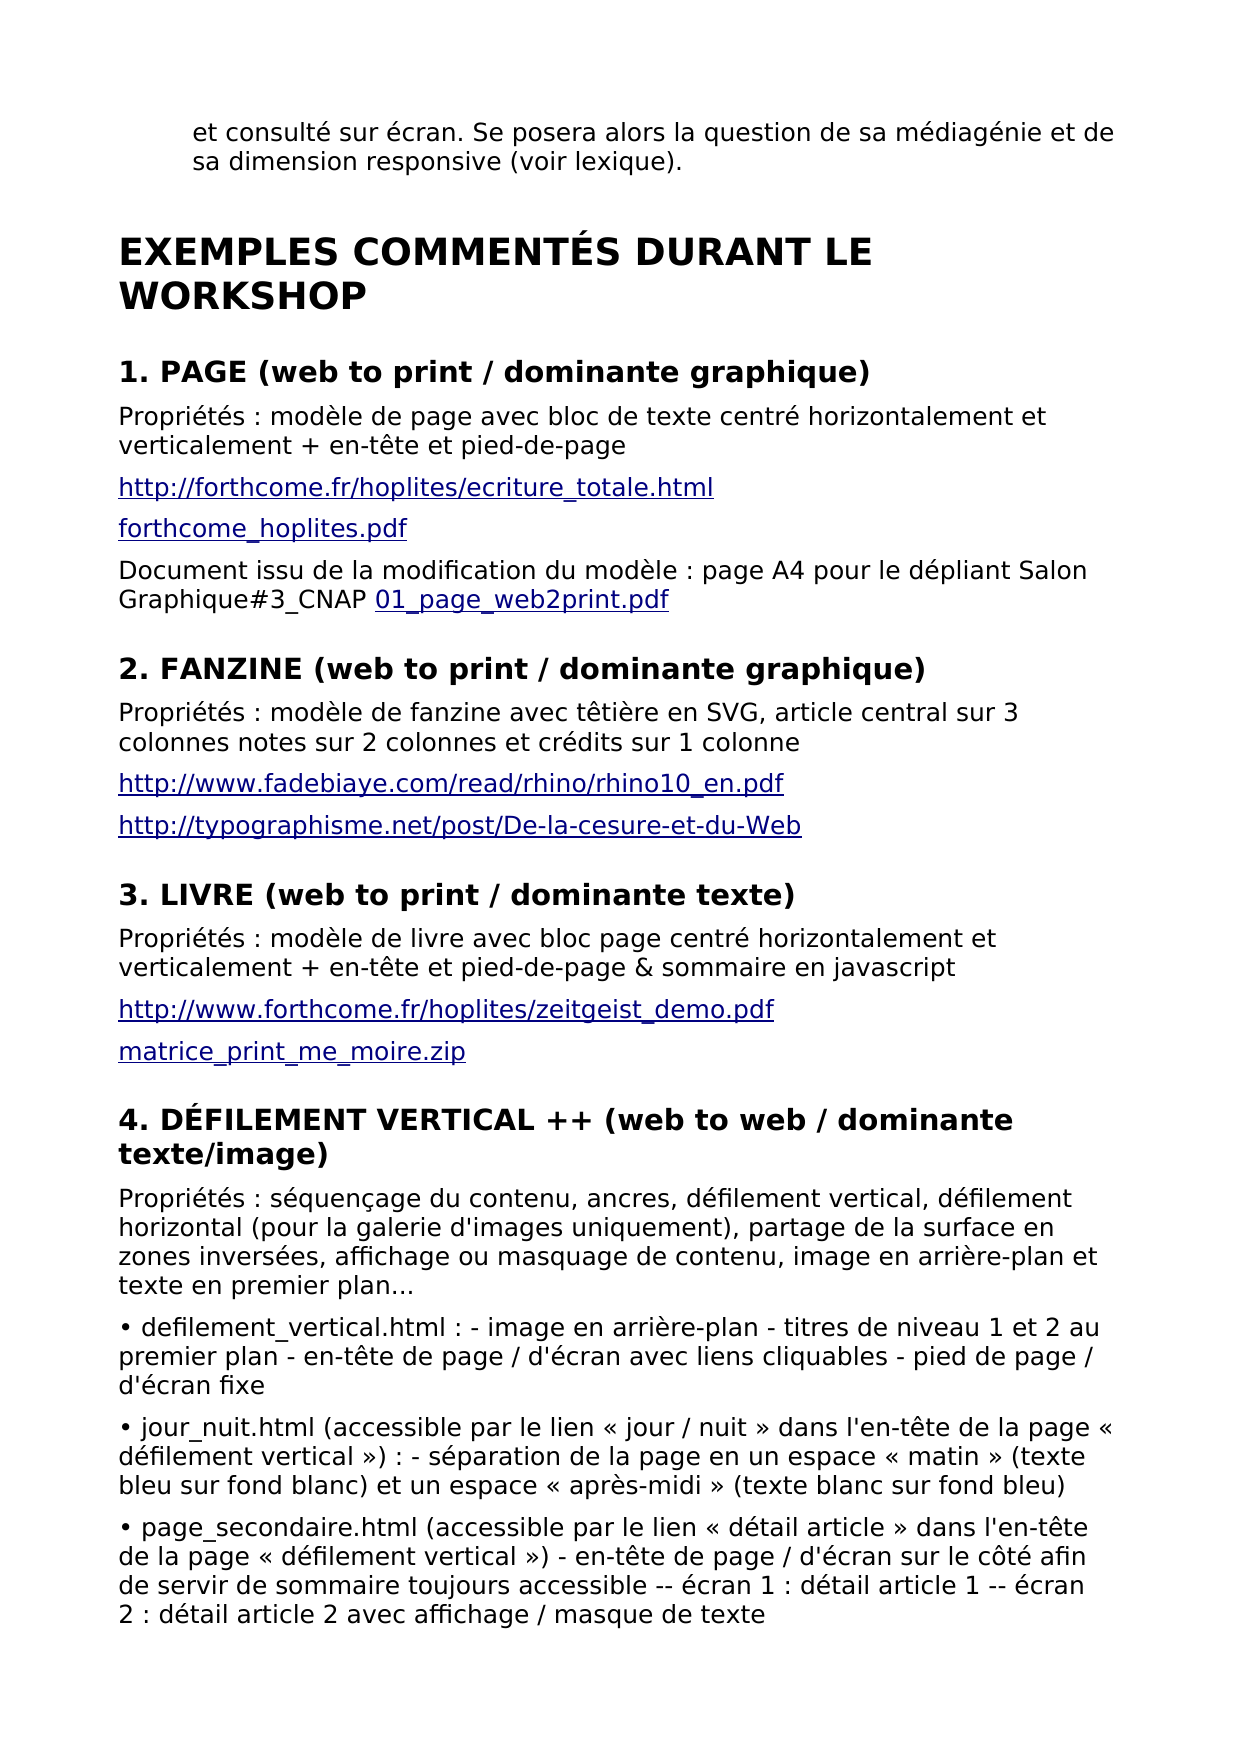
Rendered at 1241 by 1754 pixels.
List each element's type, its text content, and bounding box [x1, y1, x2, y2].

text Propriétés : modèle de fanzine avec têtière en SVG, article central sur 3 colonnes notes sur 2 colonnes et crédits sur 1 colonne [118, 699, 1122, 757]
subtitle EXEMPLES COMMENTÉS DURANT LE WORKSHOP [118, 231, 1122, 318]
text • defilement_vertical.html : - image en arrière-plan - titres de niveau 1 et 2 au premier plan - en-tête de page / d'écran avec liens cliquables - pied de page / d'écran fixe [118, 1313, 1122, 1401]
subtitle 2. FANZINE (web to print / dominante graphique) [118, 652, 1122, 686]
text http://www.fadebiaye.com/read/rhino/rhino10_en.pdf [118, 769, 1122, 799]
text Propriétés : séquençage du contenu, ancres, défilement vertical, défilement horizontal (pour la galerie d'images uniquement), partage de la surface en zones inversées, affichage ou masquage de contenu, image en arrière-plan et texte en premier plan... [118, 1184, 1122, 1301]
text Document issu de la modification du modèle : page A4 pour le dépliant Salon Graphique#3_CNAP 01_page_web2print.pdf [118, 556, 1122, 615]
subtitle 1. PAGE (web to print / dominante graphique) [118, 356, 1122, 390]
text • page_secondaire.html (accessible par le lien « détail article » dans l'en-tête de la page « défilement vertical ») - en-tête de page / d'écran sur le côté afin de servir de sommaire toujours accessible -- écran 1 : détail article 1 -- écran 2 : détail article 2 avec affichage / masque de texte [118, 1513, 1122, 1630]
text http://forthcome.fr/hoplites/ecriture_totale.html [118, 473, 1122, 502]
list et consulté sur écran. Se posera alors la question de sa médiagénie et de sa dimension responsive (voir lexique). [177, 118, 1122, 176]
text forthcome_hoplites.pdf [118, 515, 1122, 544]
text matrice_print_me_moire.zip [118, 1037, 1122, 1066]
text http://typographisme.net/post/De-la-cesure-et-du-Web [118, 811, 1122, 840]
subtitle 4. DÉFILEMENT VERTICAL ++ (web to web / dominante texte/image) [118, 1103, 1122, 1171]
subtitle 3. LIVRE (web to print / dominante texte) [118, 878, 1122, 912]
text http://www.forthcome.fr/hoplites/zeitgeist_demo.pdf [118, 995, 1122, 1024]
text • jour_nuit.html (accessible par le lien « jour / nuit » dans l'en-tête de la page « défilement vertical ») : - séparation de la page en un espace « matin » (texte bleu sur fond blanc) et un espace « après-midi » (texte blanc sur fond bleu) [118, 1413, 1122, 1501]
text Propriétés : modèle de page avec bloc de texte centré horizontalement et verticalement + en-tête et pied-de-page [118, 402, 1122, 461]
text Propriétés : modèle de livre avec bloc page centré horizontalement et verticalement + en-tête et pied-de-page & sommaire en javascript [118, 924, 1122, 983]
